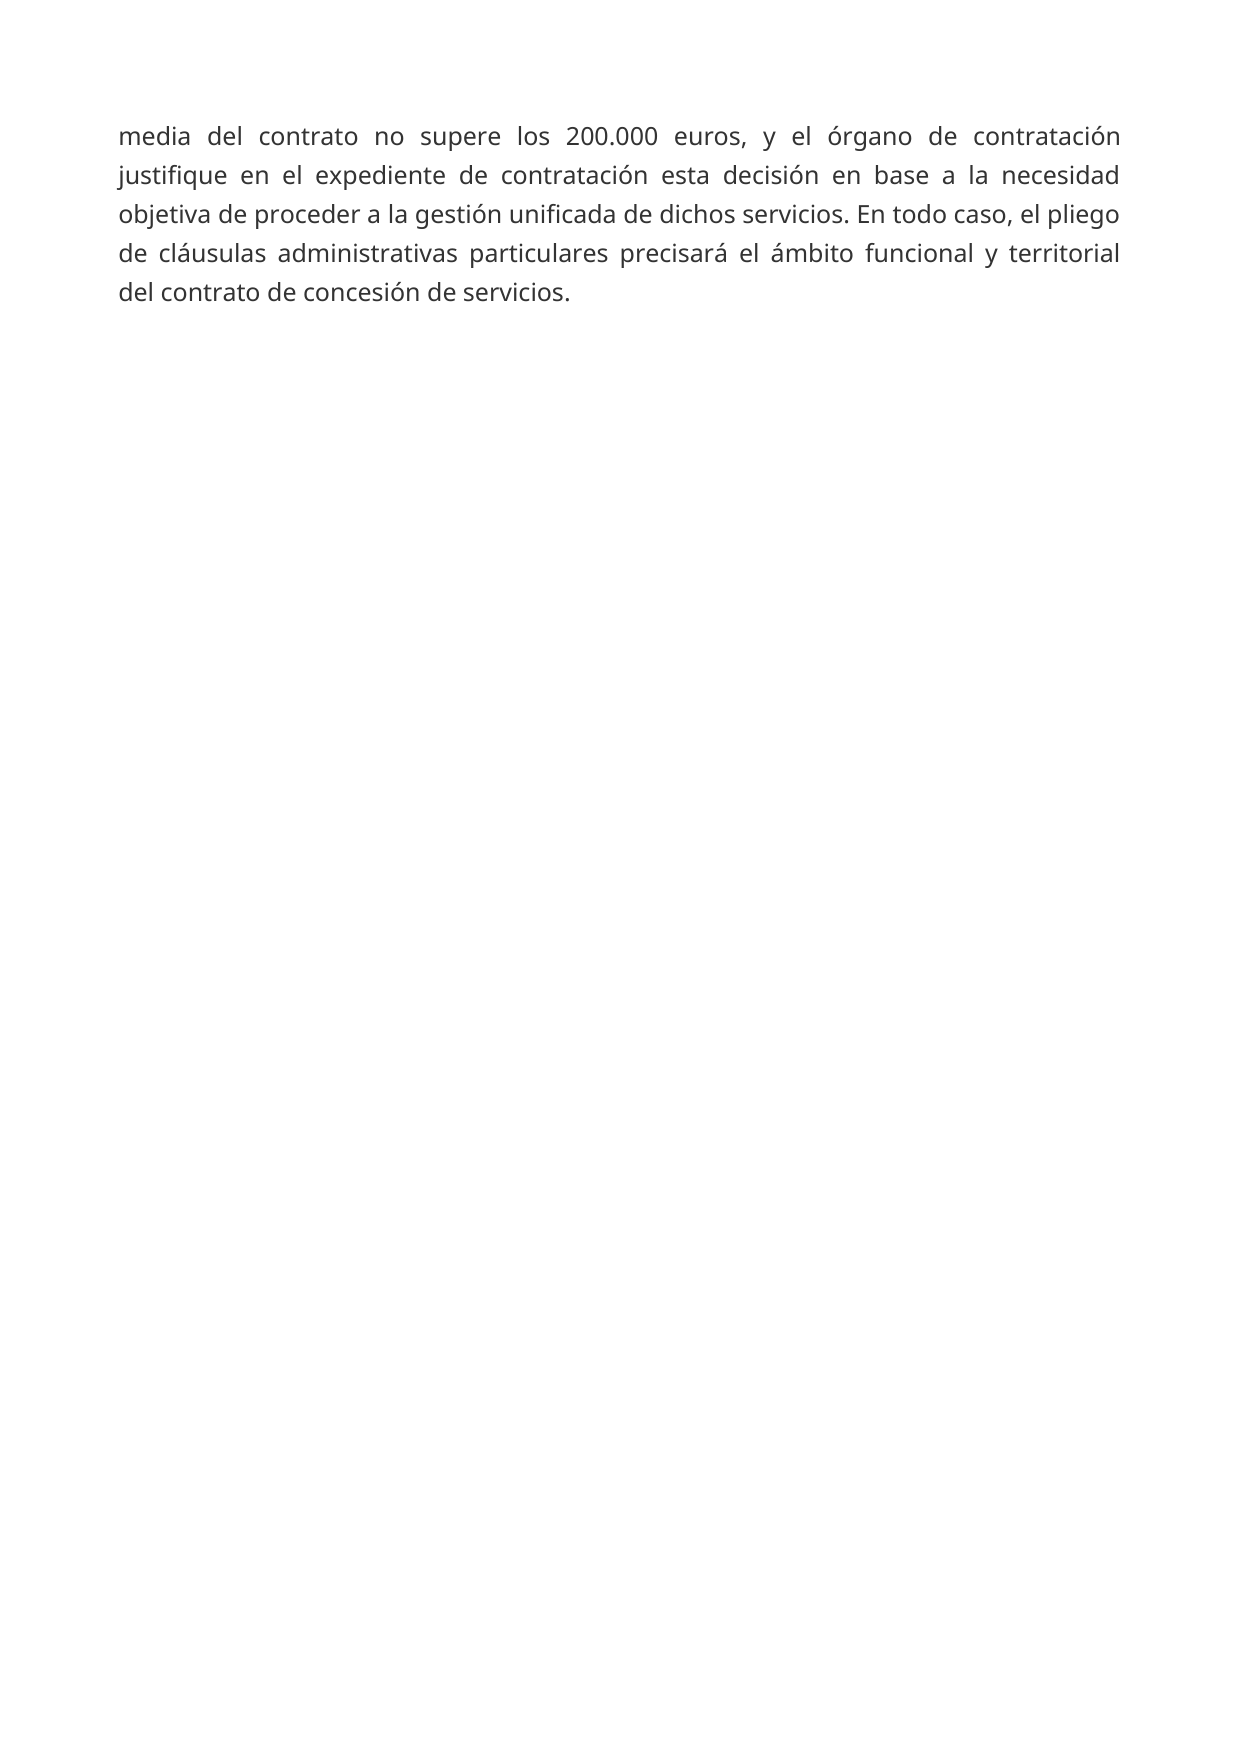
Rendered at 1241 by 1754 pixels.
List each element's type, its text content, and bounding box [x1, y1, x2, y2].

text media del contrato no supere los 200.000 euros, y el órgano de contratación justifique en el expediente de contratación esta decisión en base a la necesidad objetiva de proceder a la gestión unificada de dichos servicios. En todo caso, el pliego de cláusulas administrativas particulares precisará el ámbito funcional y territorial del contrato de concesión de servicios. [118, 118, 1122, 309]
